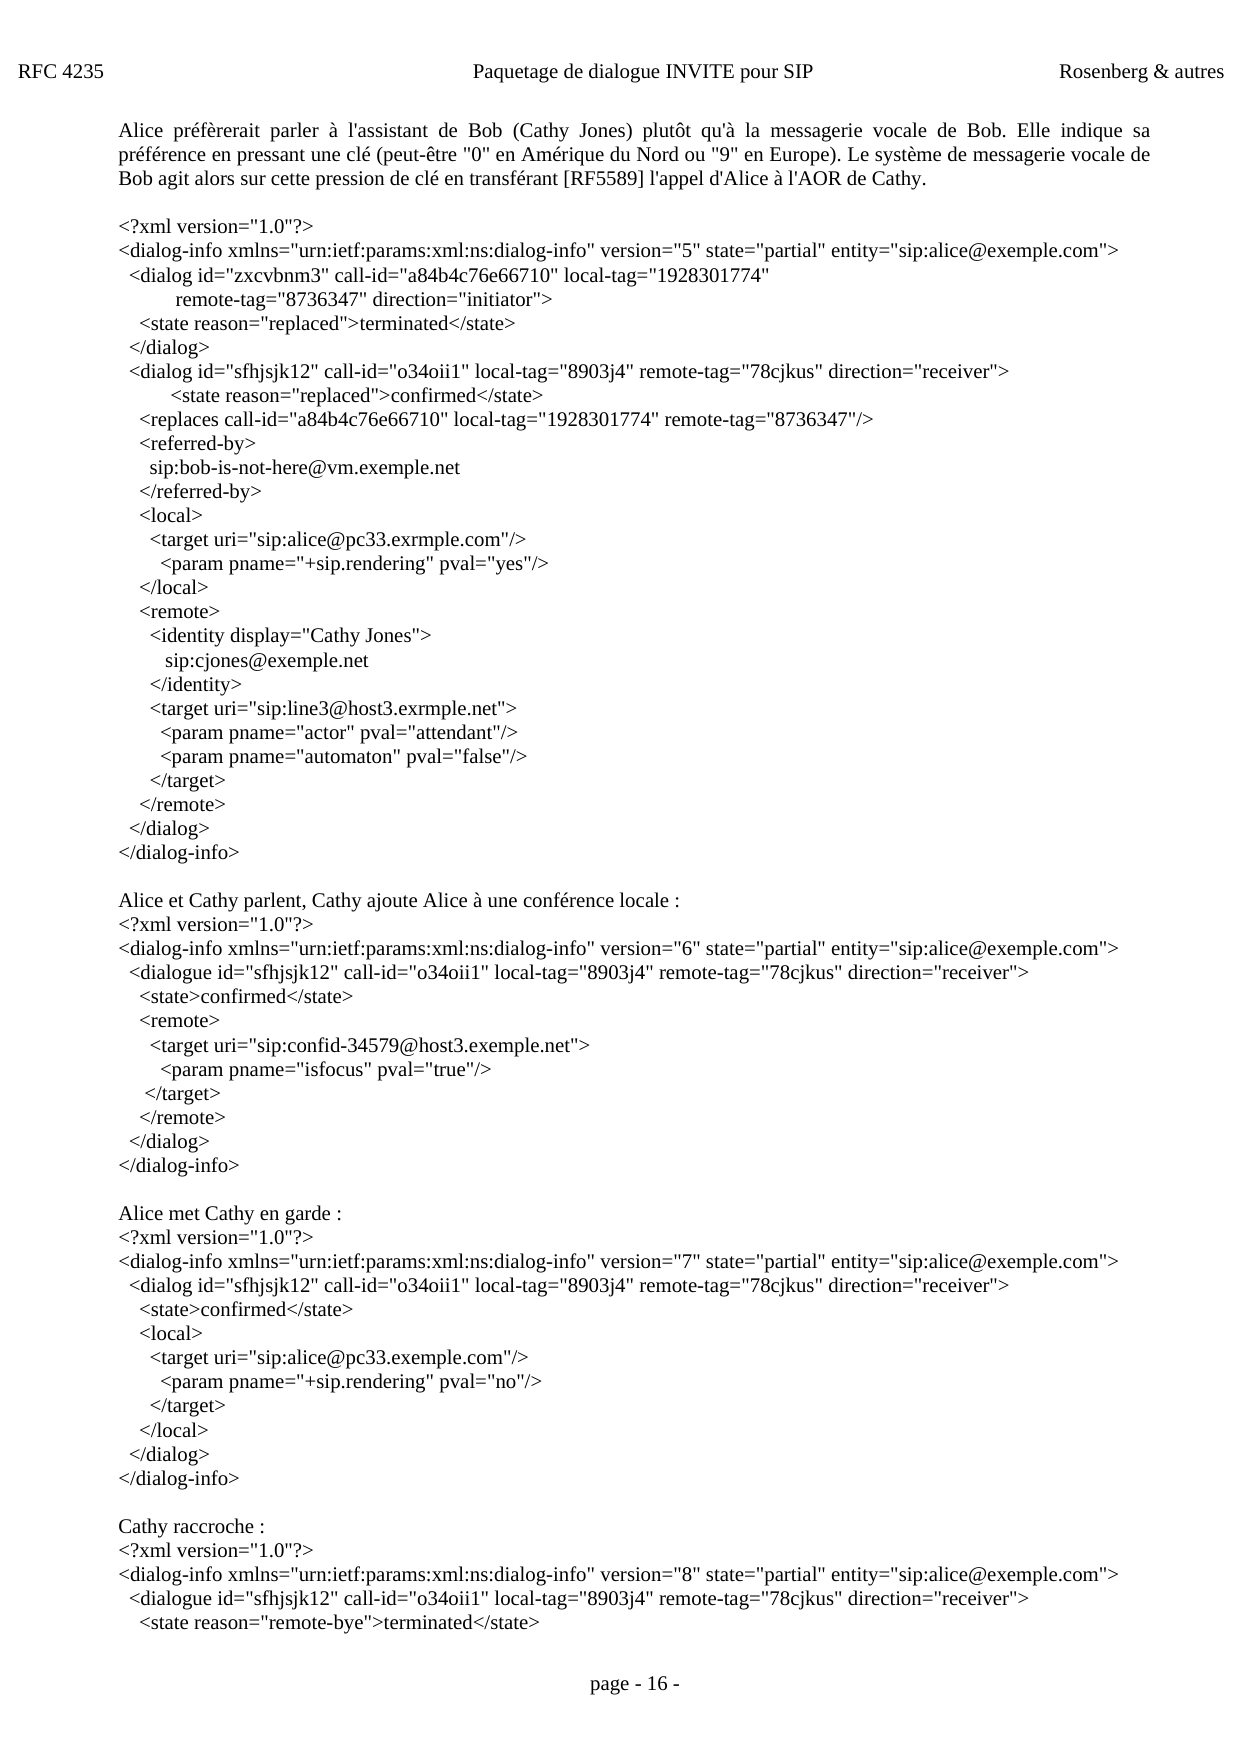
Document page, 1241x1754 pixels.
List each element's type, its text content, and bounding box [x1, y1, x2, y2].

text </dialog> [118, 816, 1152, 840]
text <target uri="sip:alice@pc33.exrmple.com"/> [118, 527, 1152, 551]
text <?xml version="1.0"?> [118, 1538, 1152, 1562]
text <param pname="automaton" pval="false"/> [118, 744, 1152, 768]
text </remote> [118, 792, 1152, 816]
text <target uri="sip:confid-34579@host3.exemple.net"> [118, 1032, 1152, 1057]
text <?xml version="1.0"?> [118, 214, 1152, 238]
text <dialogue id="sfhjsjk12" call-id="o34oii1" local-tag="8903j4" remote-tag="78cjkus" direction="receiver"> [118, 960, 1152, 984]
text </referred-by> [118, 479, 1152, 503]
text </dialog-info> [118, 1153, 1152, 1177]
text remote-tag="8736347" direction="initiator"> [118, 287, 1152, 311]
text <replaces call-id="a84b4c76e66710" local-tag="1928301774" remote-tag="8736347"/> [118, 407, 1152, 431]
text </dialog> [118, 1129, 1152, 1153]
text <local> [118, 1321, 1152, 1345]
text <dialog-info xmlns="urn:ietf:params:xml:ns:dialog-info" version="8" state="partial" entity="sip:alice@exemple.com"> [118, 1562, 1152, 1586]
text <state reason="replaced">confirmed</state> [118, 383, 1152, 407]
text </identity> [118, 672, 1152, 696]
text <referred-by> [118, 431, 1152, 455]
text <dialog id="sfhjsjk12" call-id="o34oii1" local-tag="8903j4" remote-tag="78cjkus" direction="receiver"> [118, 1273, 1152, 1297]
text <dialog id="sfhjsjk12" call-id="o34oii1" local-tag="8903j4" remote-tag="78cjkus" direction="receiver"> [118, 359, 1152, 383]
text Cathy raccroche : [118, 1514, 1152, 1538]
text <?xml version="1.0"?> [118, 912, 1152, 936]
text <dialogue id="sfhjsjk12" call-id="o34oii1" local-tag="8903j4" remote-tag="78cjkus" direction="receiver"> [118, 1586, 1152, 1610]
text <remote> [118, 1008, 1152, 1032]
text <identity display="Cathy Jones"> [118, 623, 1152, 647]
text <param pname="actor" pval="attendant"/> [118, 720, 1152, 744]
text <dialog id="zxcvbnm3" call-id="a84b4c76e66710" local-tag="1928301774" [118, 262, 1152, 287]
text </dialog-info> [118, 840, 1152, 864]
text <local> [118, 503, 1152, 527]
text <param pname="isfocus" pval="true"/> [118, 1057, 1152, 1081]
text </remote> [118, 1105, 1152, 1129]
text <?xml version="1.0"?> [118, 1225, 1152, 1249]
text <param pname="+sip.rendering" pval="no"/> [118, 1369, 1152, 1393]
text </target> [118, 1393, 1152, 1417]
text <target uri="sip:alice@pc33.exemple.com"/> [118, 1345, 1152, 1369]
text </local> [118, 1417, 1152, 1442]
text <dialog-info xmlns="urn:ietf:params:xml:ns:dialog-info" version="6" state="partial" entity="sip:alice@exemple.com"> [118, 936, 1152, 960]
text </dialog> [118, 335, 1152, 359]
text </target> [118, 1081, 1152, 1105]
text <state reason="remote-bye">terminated</state> [118, 1610, 1152, 1634]
text <state>confirmed</state> [118, 1297, 1152, 1321]
text </target> [118, 768, 1152, 792]
text <dialog-info xmlns="urn:ietf:params:xml:ns:dialog-info" version="7" state="partial" entity="sip:alice@exemple.com"> [118, 1249, 1152, 1273]
text Alice met Cathy en garde : [118, 1201, 1152, 1225]
text sip:cjones@exemple.net [118, 647, 1152, 672]
text Alice préfèrerait parler à l'assistant de Bob (Cathy Jones) plutôt qu'à la messagerie vocale de Bob. Elle indique sa préférence en pressant une clé (peut-être "0" en Amérique du Nord ou "9" en Europe). Le système de messagerie vocale de Bob agit alors sur cette pression de clé en transférant [RF5589] l'appel d'Alice à l'AOR de Cathy. [118, 118, 1152, 190]
text <dialog-info xmlns="urn:ietf:params:xml:ns:dialog-info" version="5" state="partial" entity="sip:alice@exemple.com"> [118, 238, 1152, 262]
text <target uri="sip:line3@host3.exrmple.net"> [118, 696, 1152, 720]
text </dialog> [118, 1442, 1152, 1466]
text <state>confirmed</state> [118, 984, 1152, 1008]
text sip:bob-is-not-here@vm.exemple.net [118, 455, 1152, 479]
text </local> [118, 575, 1152, 599]
text Alice et Cathy parlent, Cathy ajoute Alice à une conférence locale : [118, 888, 1152, 912]
text <remote> [118, 599, 1152, 623]
text <state reason="replaced">terminated</state> [118, 311, 1152, 335]
text </dialog-info> [118, 1466, 1152, 1490]
text <param pname="+sip.rendering" pval="yes"/> [118, 551, 1152, 575]
